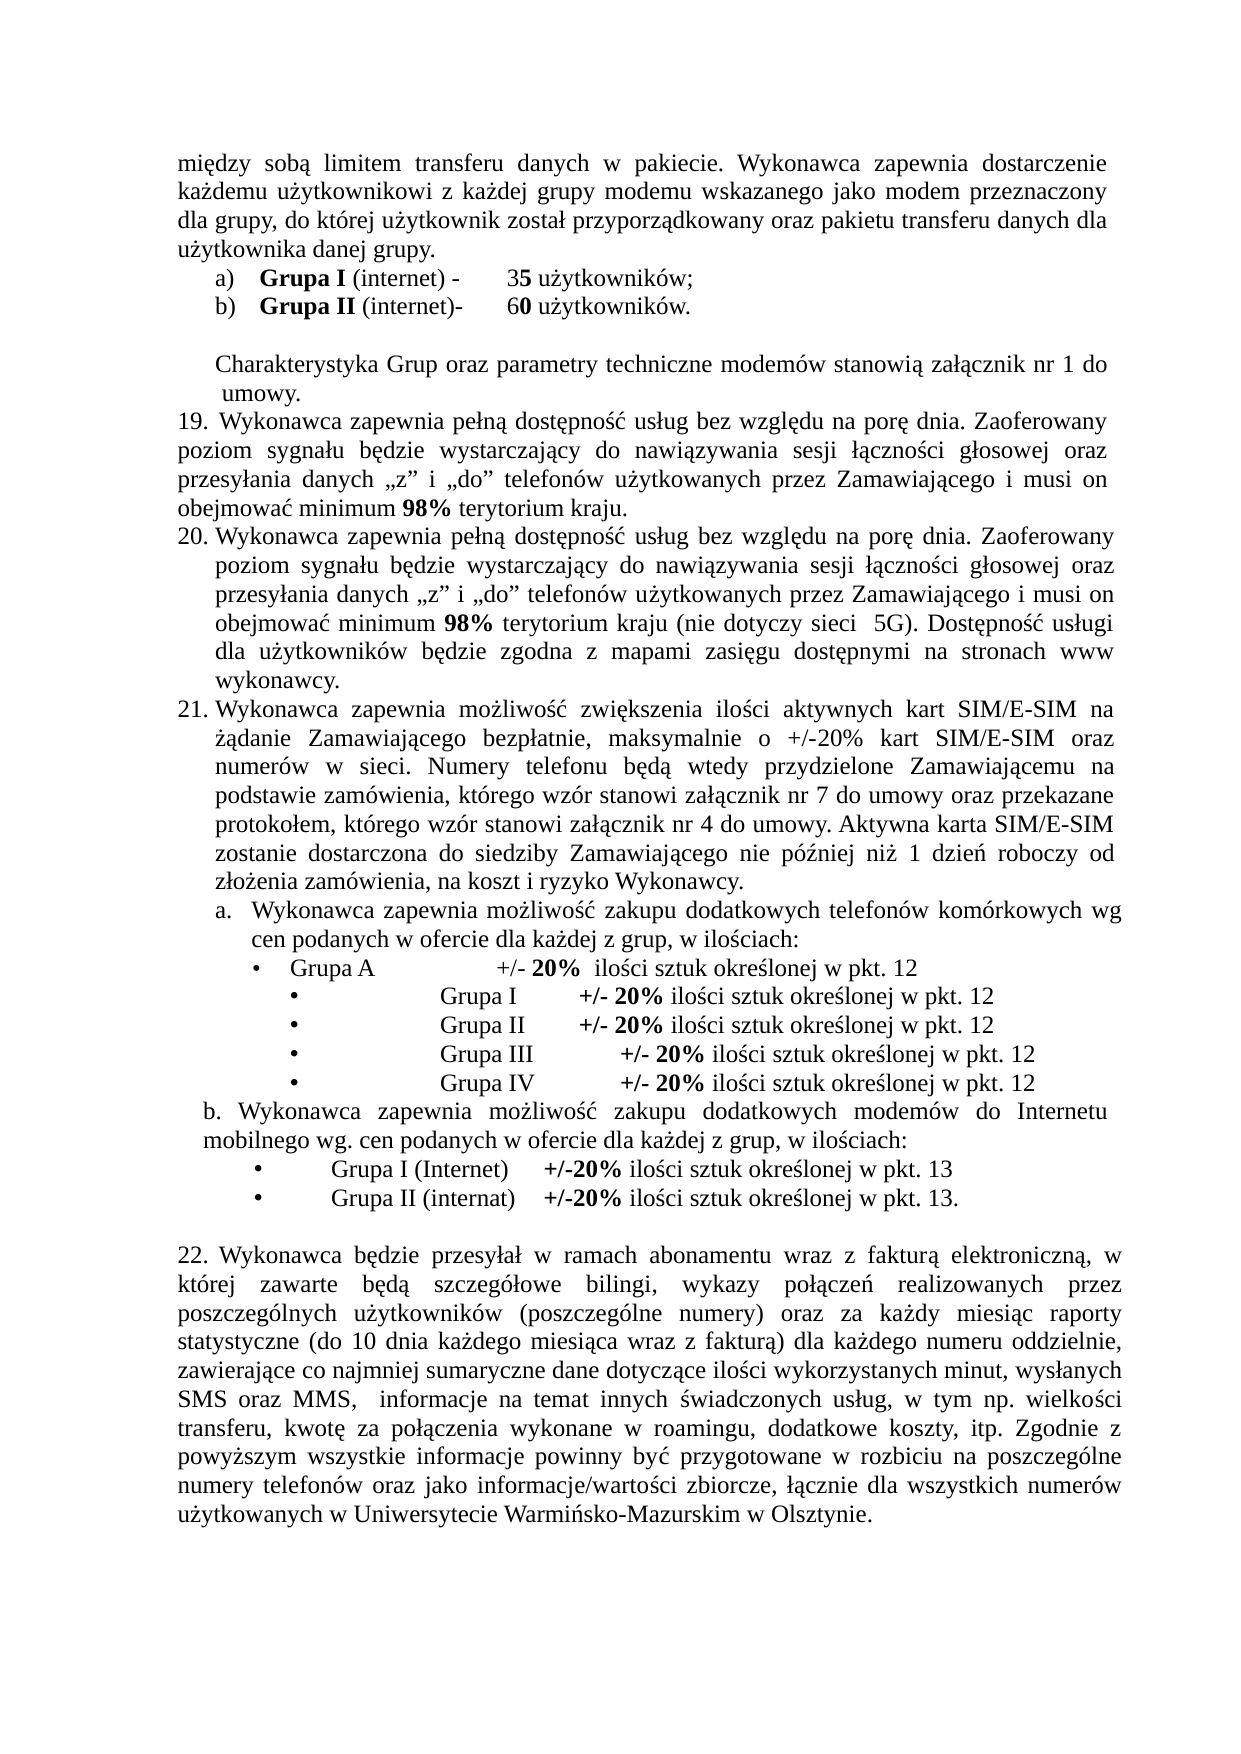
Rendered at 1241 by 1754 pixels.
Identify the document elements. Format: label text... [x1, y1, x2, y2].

list Wykonawca zapewnia pełną dostępność usług bez względu na porę dnia. Zaoferowany poziom sygnału będzie wystarczający do nawiązywania sesji łączności głosowej oraz przesyłania danych „z” i „do” telefonów użytkowanych przez Zamawiającego i musi on obejmować minimum 98% terytorium kraju (nie dotyczy sieci 5G). Dostępność usługi dla użytkowników będzie zgodna z mapami zasięgu dostępnymi na stronach www wykonawcy. [177, 521, 1114, 694]
list Grupa II (internet)- 60 użytkowników. [215, 291, 1107, 320]
list Wykonawca będzie przesyłał w ramach abonamentu wraz z fakturą elektroniczną, w której zawarte będą szczegółowe bilingi, wykazy połączeń realizowanych przez poszczególnych użytkowników (poszczególne numery) oraz za każdy miesiąc raporty statystyczne (do 10 dnia każdego miesiąca wraz z fakturą) dla każdego numeru oddzielnie, zawierające co najmniej sumaryczne dane dotyczące ilości wykorzystanych minut, wysłanych SMS oraz MMS, informacje na temat innych świadczonych usług, w tym np. wielkości transferu, kwotę za połączenia wykonane w roamingu, dodatkowe koszty, itp. Zgodnie z powyższym wszystkie informacje powinny być przygotowane w rozbiciu na poszczególne numery telefonów oraz jako informacje/wartości zbiorcze, łącznie dla wszystkich numerów użytkowanych w Uniwersytecie Warmińsko-Mazurskim w Olsztynie. [177, 1240, 1122, 1528]
list Grupa I +/- 20% ilości sztuk określonej w pkt. 12 [290, 981, 1144, 1010]
list Wykonawca zapewnia możliwość zwiększenia ilości aktywnych kart SIM/E-SIM na żądanie Zamawiającego bezpłatnie, maksymalnie o +/-20% kart SIM/E-SIM oraz numerów w sieci. Numery telefonu będą wtedy przydzielone Zamawiającemu na podstawie zamówienia, którego wzór stanowi załącznik nr 7 do umowy oraz przekazane protokołem, którego wzór stanowi załącznik nr 4 do umowy. Aktywna karta SIM/E-SIM zostanie dostarczona do siedziby Zamawiającego nie później niż 1 dzień roboczy od złożenia zamówienia, na koszt i ryzyko Wykonawcy. [177, 694, 1114, 895]
list Grupa II +/- 20% ilości sztuk określonej w pkt. 12 [290, 1010, 1144, 1039]
list Wykonawca zapewnia możliwość zakupu dodatkowych telefonów komórkowych wg cen podanych w ofercie dla każdej z grup, w ilościach: [215, 895, 1122, 953]
list Grupa IV +/- 20% ilości sztuk określonej w pkt. 12 [290, 1068, 1144, 1096]
list Grupa I (internet) - 35 użytkowników; [215, 263, 1107, 291]
list Grupa II (internat) +/-20% ilości sztuk określonej w pkt. 13. [254, 1183, 1114, 1211]
text Charakterystyka Grup oraz parametry techniczne modemów stanowią załącznik nr 1 do umowy. [215, 349, 1107, 406]
list Grupa I (Internet) +/-20% ilości sztuk określonej w pkt. 13 [254, 1154, 1114, 1183]
list Wykonawca zapewnia pełną dostępność usług bez względu na porę dnia. Zaoferowany poziom sygnału będzie wystarczający do nawiązywania sesji łączności głosowej oraz przesyłania danych „z” i „do” telefonów użytkowanych przez Zamawiającego i musi on obejmować minimum 98% terytorium kraju. [177, 406, 1107, 521]
list Grupa III +/- 20% ilości sztuk określonej w pkt. 12 [290, 1039, 1144, 1068]
list b. Wykonawca zapewnia możliwość zakupu dodatkowych modemów do Internetu mobilnego wg. cen podanych w ofercie dla każdej z grup, w ilościach: [203, 1096, 1107, 1154]
list Grupa A +/- 20% ilości sztuk określonej w pkt. 12 [252, 953, 1114, 981]
list między sobą limitem transferu danych w pakiecie. Wykonawca zapewnia dostarczenie każdemu użytkownikowi z każdej grupy modemu wskazanego jako modem przeznaczony dla grupy, do której użytkownik został przyporządkowany oraz pakietu transferu danych dla użytkownika danej grupy. [177, 148, 1107, 263]
